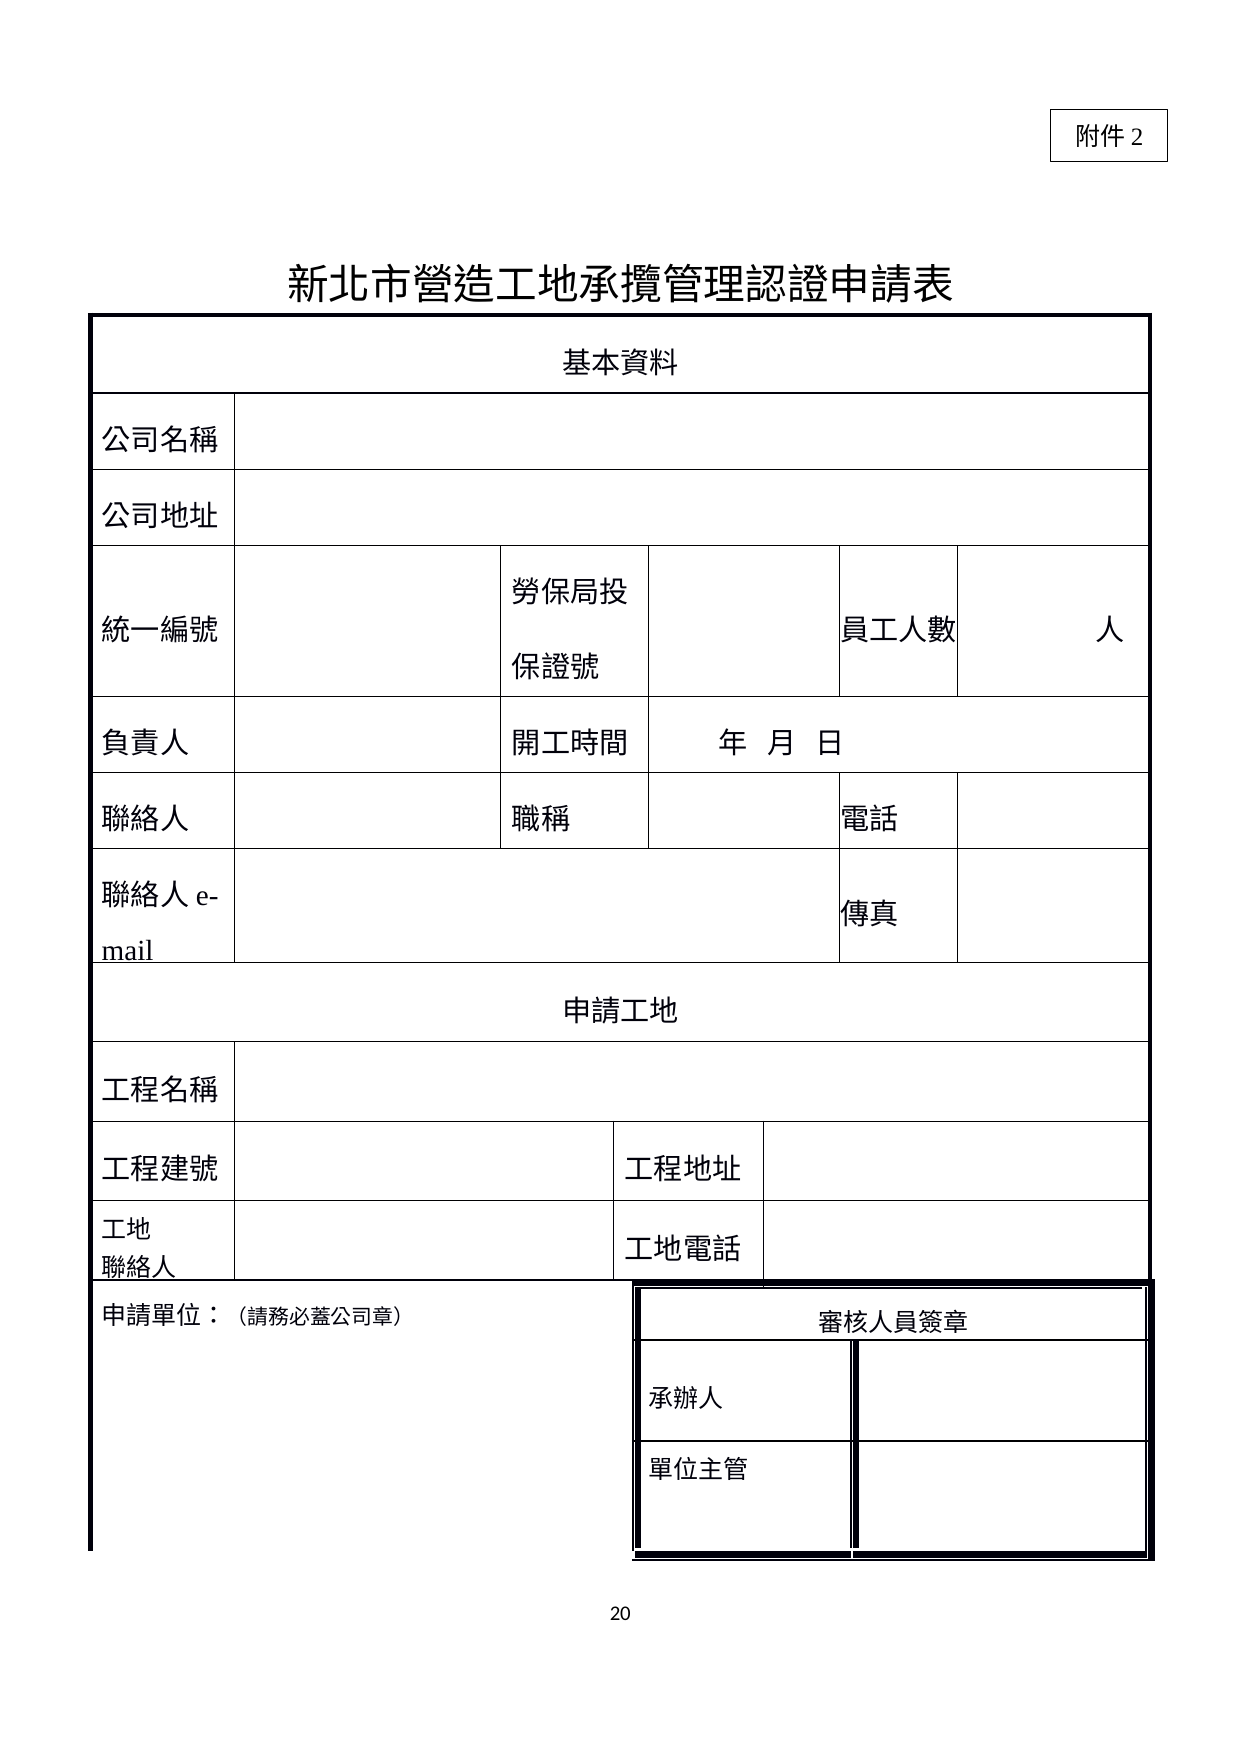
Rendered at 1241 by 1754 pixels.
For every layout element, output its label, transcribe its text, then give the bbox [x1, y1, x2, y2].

table_cell [235, 1122, 613, 1200]
table_header 基本資料 [93, 317, 1148, 392]
table_cell 傳真 [840, 849, 957, 962]
table_cell [649, 773, 839, 848]
table_cell [235, 1042, 1148, 1121]
table_cell 工程地址 [614, 1122, 763, 1200]
table_cell 聯絡人 e-mail [93, 849, 234, 962]
table_cell [235, 697, 500, 772]
table_cell 統一編號 [93, 546, 234, 696]
table_cell 承辦人 [641, 1341, 850, 1440]
table_cell [235, 1201, 613, 1279]
table_cell 年 月 日 [649, 697, 1148, 772]
table_cell [958, 773, 1148, 848]
table_cell 人 [958, 546, 1148, 696]
table_cell [958, 849, 1148, 962]
table_cell [855, 1442, 1145, 1551]
table_cell 工地 聯絡人 [93, 1201, 234, 1279]
table_cell [764, 1122, 1148, 1200]
table_cell 開工時間 [501, 697, 648, 772]
table_cell [235, 470, 1148, 545]
table_cell 公司地址 [93, 470, 234, 545]
table_cell [235, 849, 839, 962]
table_cell [764, 1201, 1148, 1279]
table_cell 員工人數 [840, 546, 957, 696]
table_cell 申請單位：（請務必蓋公司章） [93, 1281, 632, 1551]
table_cell [649, 546, 839, 696]
table_cell 職稱 [501, 773, 648, 848]
table_cell 審核人員簽章 [641, 1286, 1148, 1339]
table_cell 聯絡人 [93, 773, 234, 848]
table_cell [235, 546, 500, 696]
table_cell 工程名稱 [93, 1042, 234, 1121]
text 附件2 [1066, 117, 1152, 153]
table_cell 公司名稱 [93, 394, 234, 469]
table_cell 勞保局投保證號 [501, 546, 648, 696]
table_cell 單位主管 [637, 1442, 854, 1551]
table_cell [235, 394, 1148, 469]
text 新北市營造工地承攬管理認證申請表 [187, 237, 1053, 312]
table_cell 負責人 [93, 697, 234, 772]
table_cell [235, 773, 500, 848]
table_cell 工程建號 [93, 1122, 234, 1200]
table_cell 申請工地 [93, 963, 1148, 1041]
table_cell 工地電話 [614, 1201, 763, 1279]
table_cell [859, 1341, 1145, 1440]
table_cell 電話 [840, 773, 957, 848]
